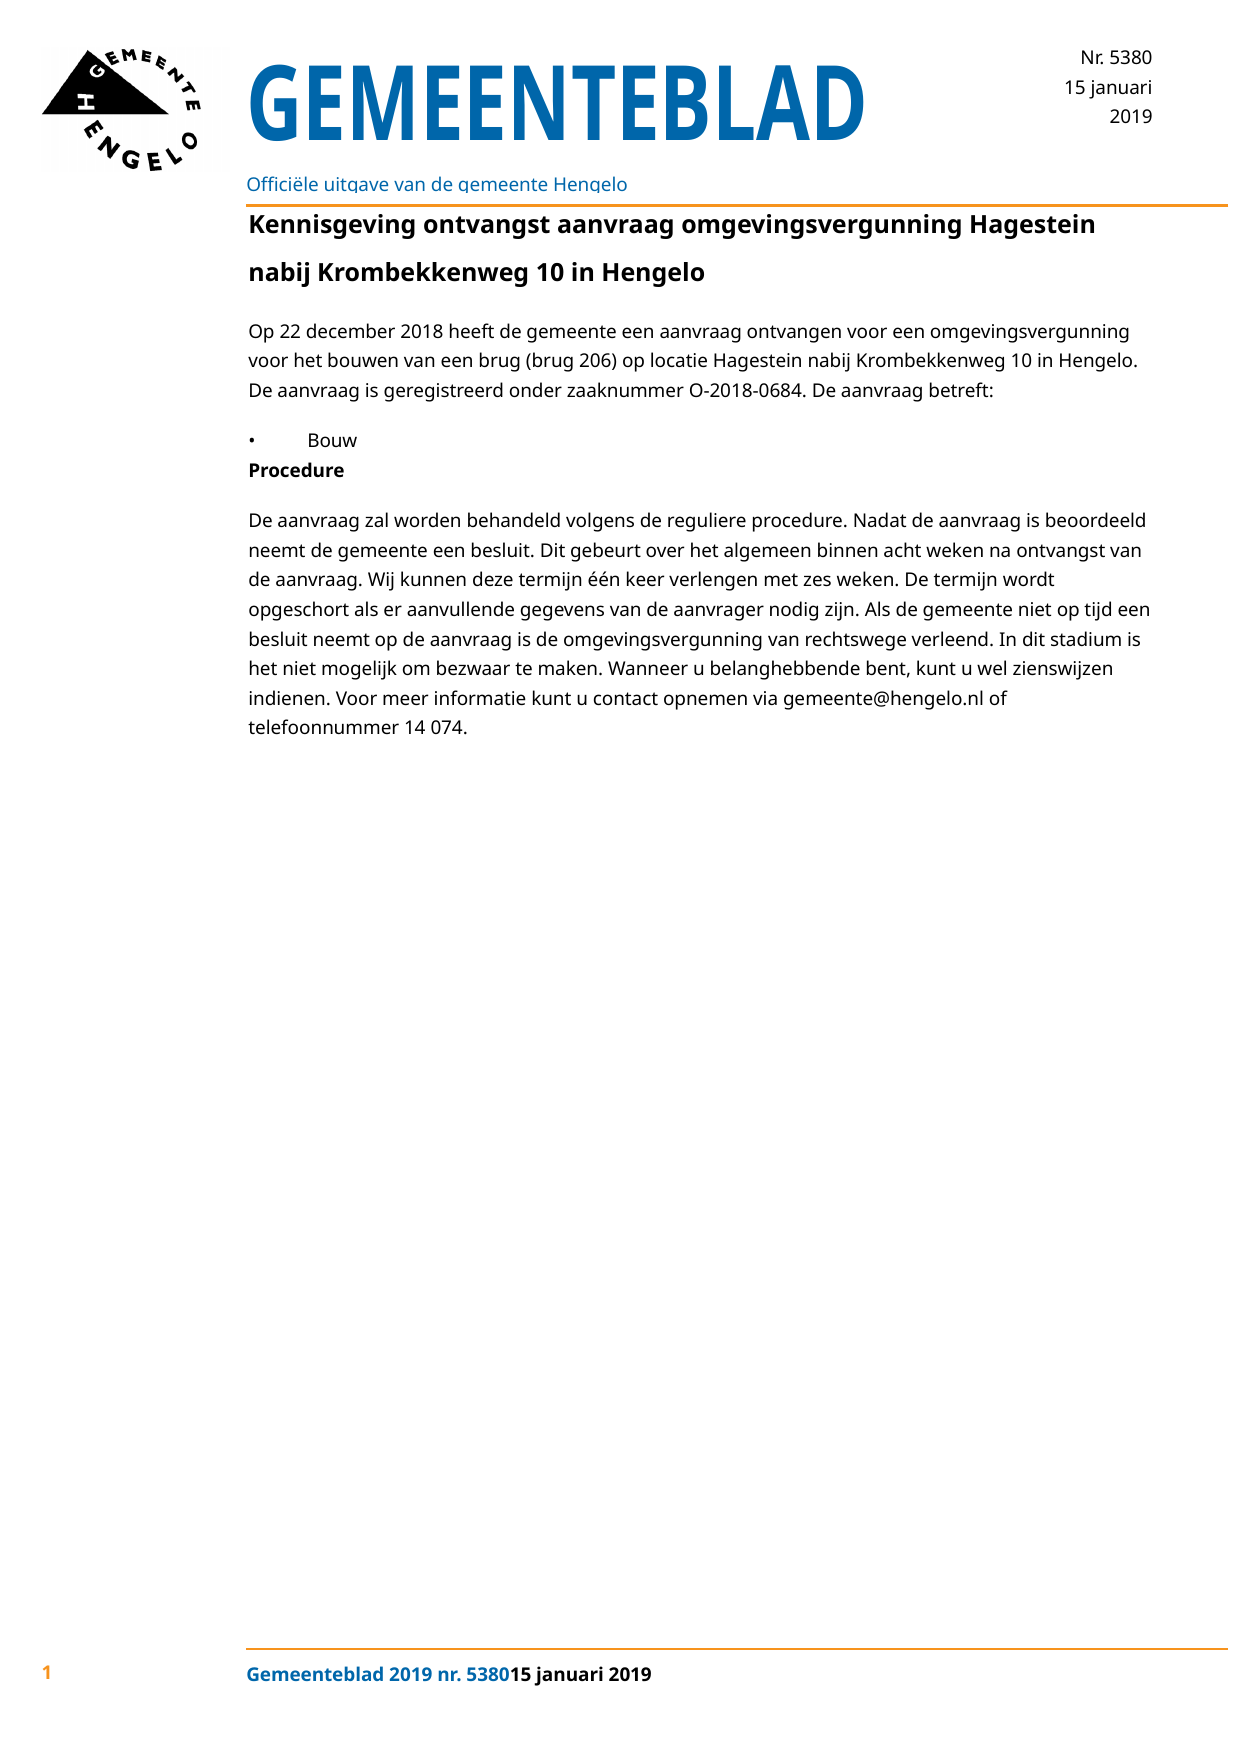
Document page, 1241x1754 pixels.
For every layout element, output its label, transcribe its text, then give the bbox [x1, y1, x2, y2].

text Op 22 december 2018 heeft de gemeente een aanvraag ontvangen voor een omgevingsvergunning voor het bouwen van een brug (brug 206) op locatie Hagestein nabij Krombekkenweg 10 in Hengelo. De aanvraag is geregistreerd onder zaaknummer O-2018-0684. De aanvraag betreft: [248, 318, 1152, 403]
text Kennisgeving ontvangst aanvraag omgevingsvergunning Hagestein nabij Krombekkenweg 10 in Hengelo [248, 207, 1152, 288]
text Procedure [248, 457, 1152, 483]
picture [41, 47, 231, 172]
text De aanvraag zal worden behandeld volgens de reguliere procedure. Nadat de aanvraag is beoordeeld neemt de gemeente een besluit. Dit gebeurt over het algemeen binnen acht weken na ontvangst van de aanvraag. Wij kunnen deze termijn één keer verlengen met zes weken. De termijn wordt opgeschort als er aanvullende gegevens van de aanvrager nodig zijn. Als de gemeente niet op tijd een besluit neemt op de aanvraag is de omgevingsvergunning van rechtswege verleend. In dit stadium is het niet mogelijk om bezwaar te maken. Wanneer u belanghebbende bent, kunt u wel zienswijzen indienen. Voor meer informatie kunt u contact opnemen via gemeente@hengelo.nl of telefoonnummer 14 074. [248, 507, 1152, 740]
list Bouw [248, 427, 1152, 453]
